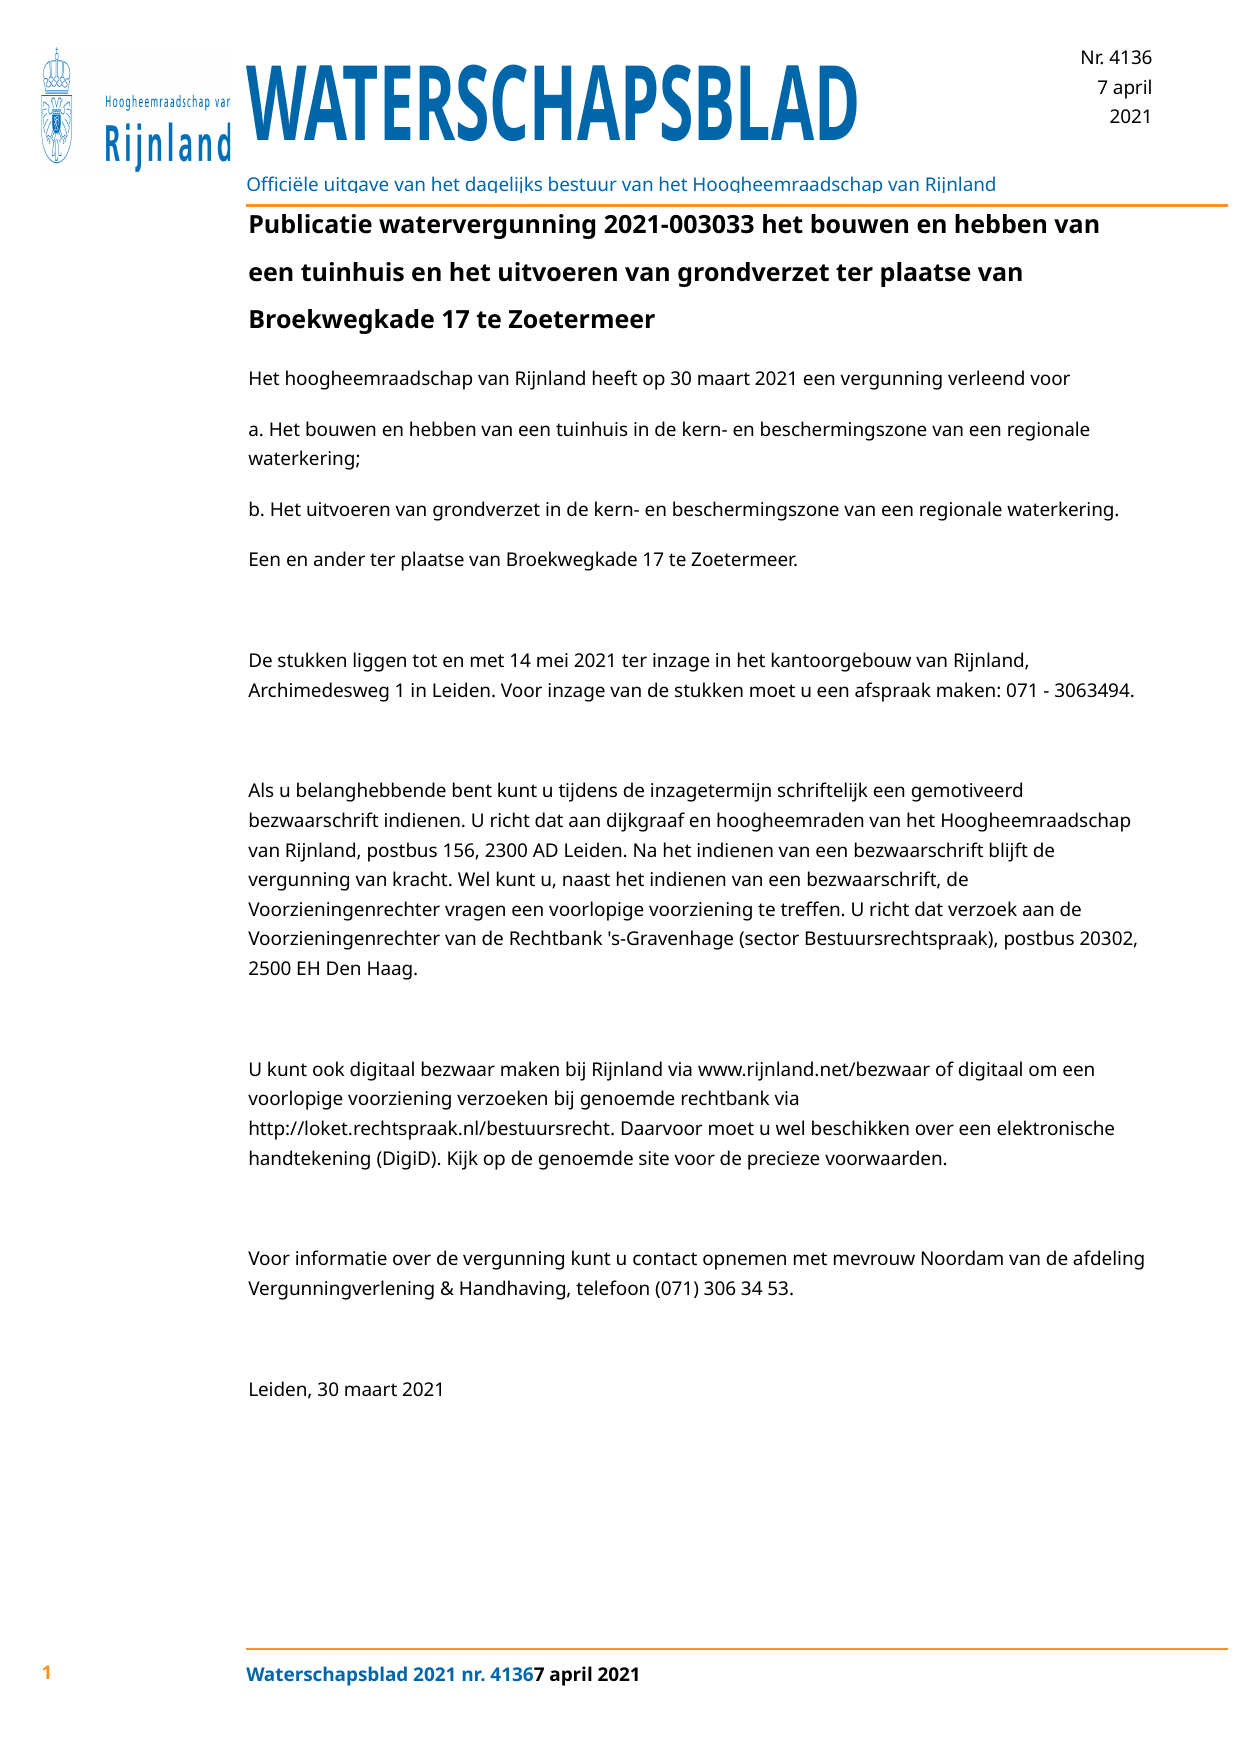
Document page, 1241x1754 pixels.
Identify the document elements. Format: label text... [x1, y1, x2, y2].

text Een en ander ter plaatse van Broekwegkade 17 te Zoetermeer. [248, 546, 1152, 572]
text Publicatie watervergunning 2021-003033 het bouwen en hebben van een tuinhuis en het uitvoeren van grondverzet ter plaatse van Broekwegkade 17 te Zoetermeer [248, 207, 1152, 336]
text U kunt ook digitaal bezwaar maken bij Rijnland via www.rijnland.net/bezwaar of digitaal om een voorlopige voorziening verzoeken bij genoemde rechtbank via http://loket.rechtspraak.nl/bestuursrecht. Daarvoor moet u wel beschikken over een elektronische handtekening (DigiD). Kijk op de genoemde site voor de precieze voorwaarden. [248, 1056, 1152, 1170]
text De stukken liggen tot en met 14 mei 2021 ter inzage in het kantoorgebouw van Rijnland, Archimedesweg 1 in Leiden. Voor inzage van de stukken moet u een afspraak maken: 071 - 3063494. [248, 647, 1152, 702]
picture [41, 47, 231, 172]
text Leiden, 30 maart 2021 [248, 1376, 1152, 1402]
text b. Het uitvoeren van grondverzet in de kern- en beschermingszone van een regionale waterkering. [248, 496, 1152, 522]
text Voor informatie over de vergunning kunt u contact opnemen met mevrouw Noordam van de afdeling Vergunningverlening & Handhaving, telefoon (071) 306 34 53. [248, 1246, 1152, 1301]
text a. Het bouwen en hebben van een tuinhuis in de kern- en beschermingszone van een regionale waterkering; [248, 416, 1152, 471]
text Als u belanghebbende bent kunt u tijdens de inzagetermijn schriftelijk een gemotiveerd bezwaarschrift indienen. U richt dat aan dijkgraaf en hoogheemraden van het Hoogheemraadschap van Rijnland, postbus 156, 2300 AD Leiden. Na het indienen van een bezwaarschrift blijft de vergunning van kracht. Wel kunt u, naast het indienen van een bezwaarschrift, de Voorzieningenrechter vragen een voorlopige voorziening te treffen. U richt dat verzoek aan de Voorzieningenrechter van de Rechtbank 's-Gravenhage (sector Bestuursrechtspraak), postbus 20302, 2500 EH Den Haag. [248, 778, 1152, 981]
text Het hoogheemraadschap van Rijnland heeft op 30 maart 2021 een vergunning verleend voor [248, 366, 1152, 391]
